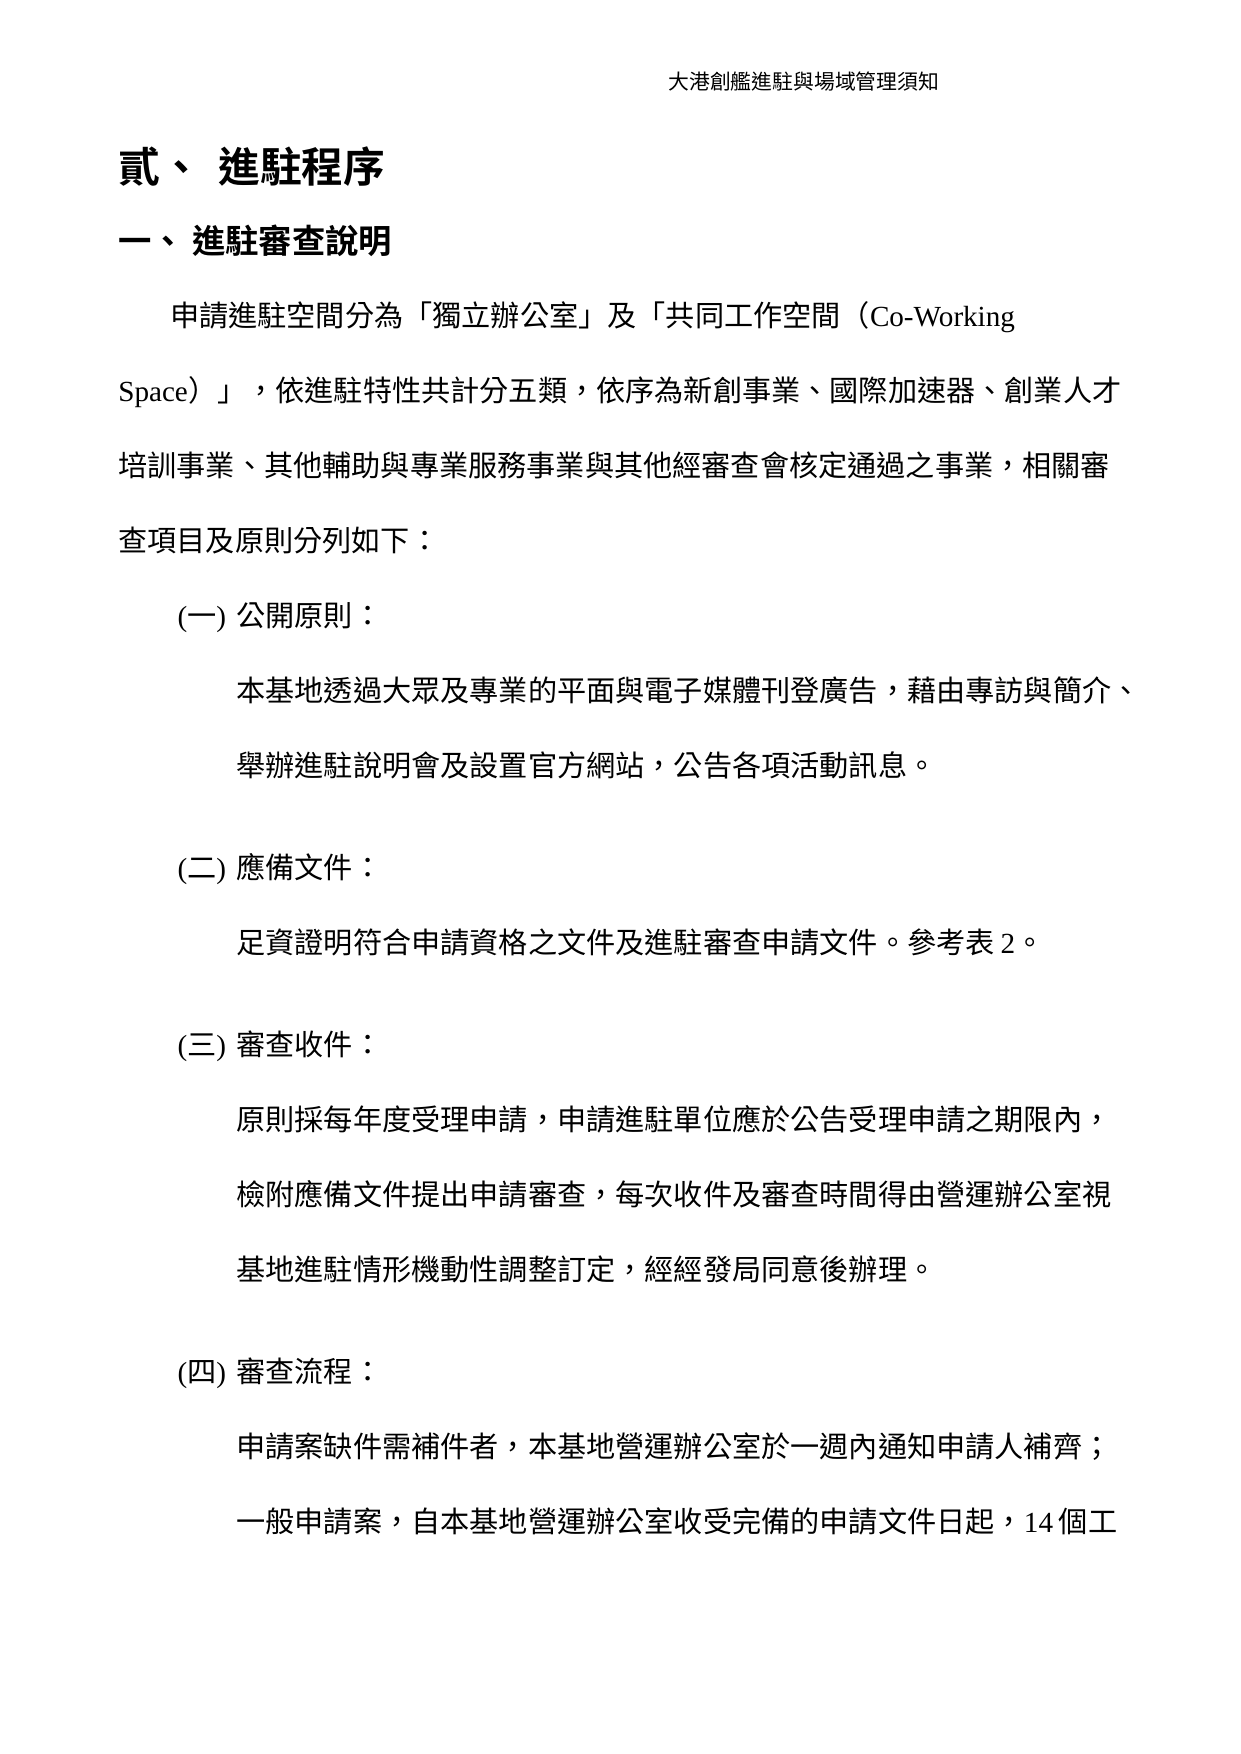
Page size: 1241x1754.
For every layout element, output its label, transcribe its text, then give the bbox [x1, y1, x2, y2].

list 公開原則： 本基地透過大眾及專業的平面與電子媒體刊登廣告，藉由專訪與簡介、舉辦進駐說明會及設置官方網站，公告各項活動訊息。 [177, 570, 1122, 795]
list 審查收件： 原則採每年度受理申請，申請進駐單位應於公告受理申請之期限內，檢附應備文件提出申請審查，每次收件及審查時間得由營運辦公室視基地進駐情形機動性調整訂定，經經發局同意後辦理。 [177, 999, 1122, 1299]
list 應備文件： 足資證明符合申請資格之文件及進駐審查申請文件。參考表2。 [177, 822, 1122, 972]
text 申請進駐空間分為「獨立辦公室」及「共同工作空間（Co-Working Space）」，依進駐特性共計分五類，依序為新創事業、國際加速器、創業人才培訓事業、其他輔助與專業服務事業與其他經審查會核定通過之事業，相關審查項目及原則分列如下： [118, 270, 1122, 570]
subtitle 進駐審查說明 [118, 195, 1122, 270]
subtitle 進駐程序 [118, 120, 1122, 195]
list 審查流程： 申請案缺件需補件者，本基地營運辦公室於一週內通知申請人補齊；一般申請案，自本基地營運辦公室收受完備的申請文件日起，14個工 [177, 1326, 1122, 1551]
